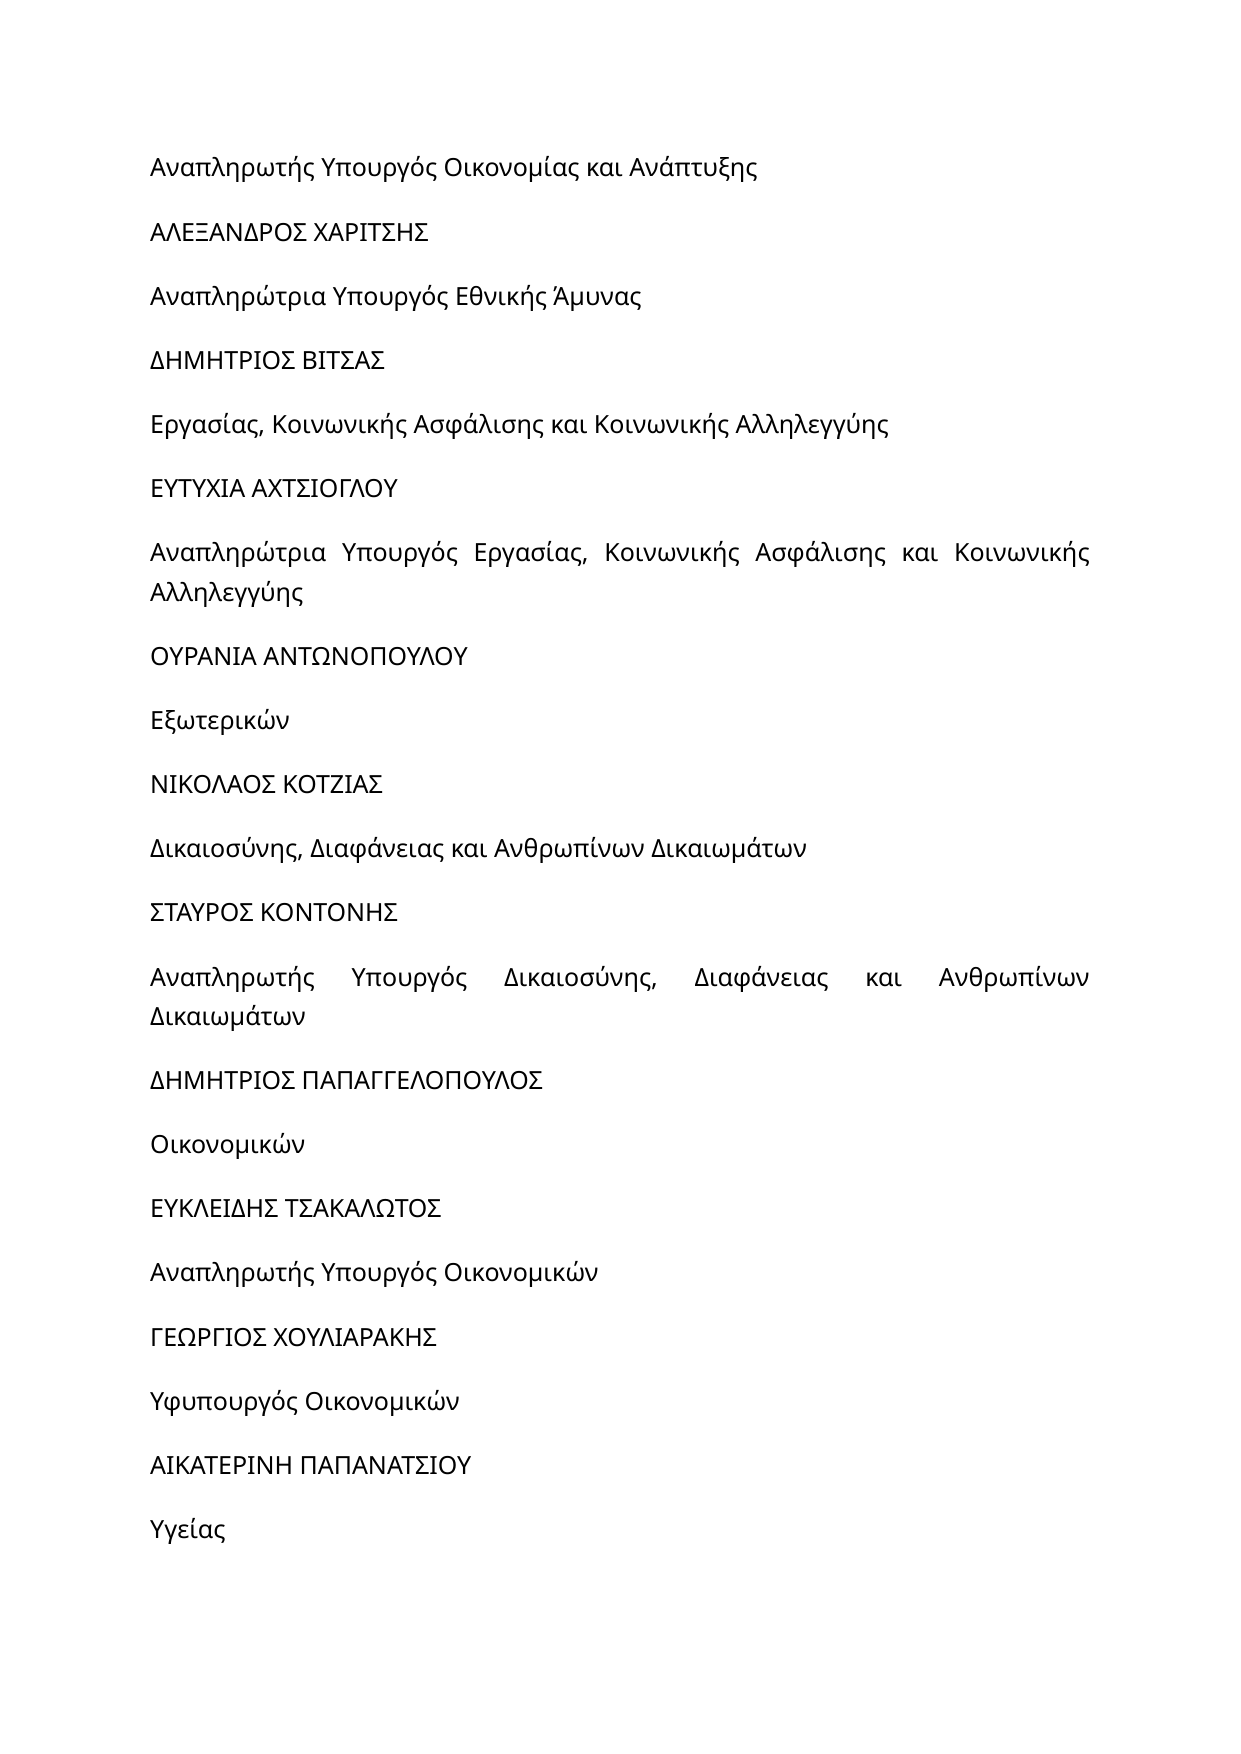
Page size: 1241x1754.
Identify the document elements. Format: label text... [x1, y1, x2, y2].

text ΕΥΤΥΧΙΑ ΑΧΤΣΙΟΓΛΟΥ [150, 471, 1090, 505]
text Αναπληρώτρια Υπουργός Εθνικής Άμυνας [150, 278, 1090, 312]
text ΣΤΑΥΡΟΣ ΚΟΝΤΟΝΗΣ [150, 895, 1090, 929]
text ΔΗΜΗΤΡΙΟΣ ΠΑΠΑΓΓΕΛΟΠΟΥΛΟΣ [150, 1062, 1090, 1097]
text ΓΕΩΡΓΙΟΣ ΧΟΥΛΙΑΡΑΚΗΣ [150, 1319, 1090, 1353]
text Οικονομικών [150, 1127, 1090, 1161]
text ΔΗΜΗΤΡΙΟΣ ΒΙΤΣΑΣ [150, 342, 1090, 377]
text ΕΥΚΛΕΙΔΗΣ ΤΣΑΚΑΛΩΤΟΣ [150, 1191, 1090, 1225]
text ΑΙΚΑΤΕΡΙΝΗ ΠΑΠΑΝΑΤΣΙΟΥ [150, 1447, 1090, 1482]
text Εργασίας, Κοινωνικής Ασφάλισης και Κοινωνικής Αλληλεγγύης [150, 407, 1090, 441]
text Αναπληρωτής Υπουργός Οικονομίας και Ανάπτυξης [150, 150, 1090, 184]
text Αναπληρώτρια Υπουργός Εργασίας, Κοινωνικής Ασφάλισης και Κοινωνικής Αλληλεγγύης [150, 535, 1090, 608]
text ΝΙΚΟΛΑΟΣ ΚΟΤΖΙΑΣ [150, 767, 1090, 801]
text Δικαιοσύνης, Διαφάνειας και Ανθρωπίνων Δικαιωμάτων [150, 831, 1090, 865]
text ΑΛΕΞΑΝΔΡΟΣ ΧΑΡΙΤΣΗΣ [150, 214, 1090, 248]
text Εξωτερικών [150, 702, 1090, 737]
text Αναπληρωτής Υπουργός Δικαιοσύνης, Διαφάνειας και Ανθρωπίνων Δικαιωμάτων [150, 959, 1090, 1032]
text ΟΥΡΑΝΙΑ ΑΝΤΩΝΟΠΟΥΛΟΥ [150, 638, 1090, 672]
text Υγείας [150, 1512, 1090, 1546]
text Αναπληρωτής Υπουργός Οικονομικών [150, 1255, 1090, 1289]
text Υφυπουργός Οικονομικών [150, 1383, 1090, 1417]
